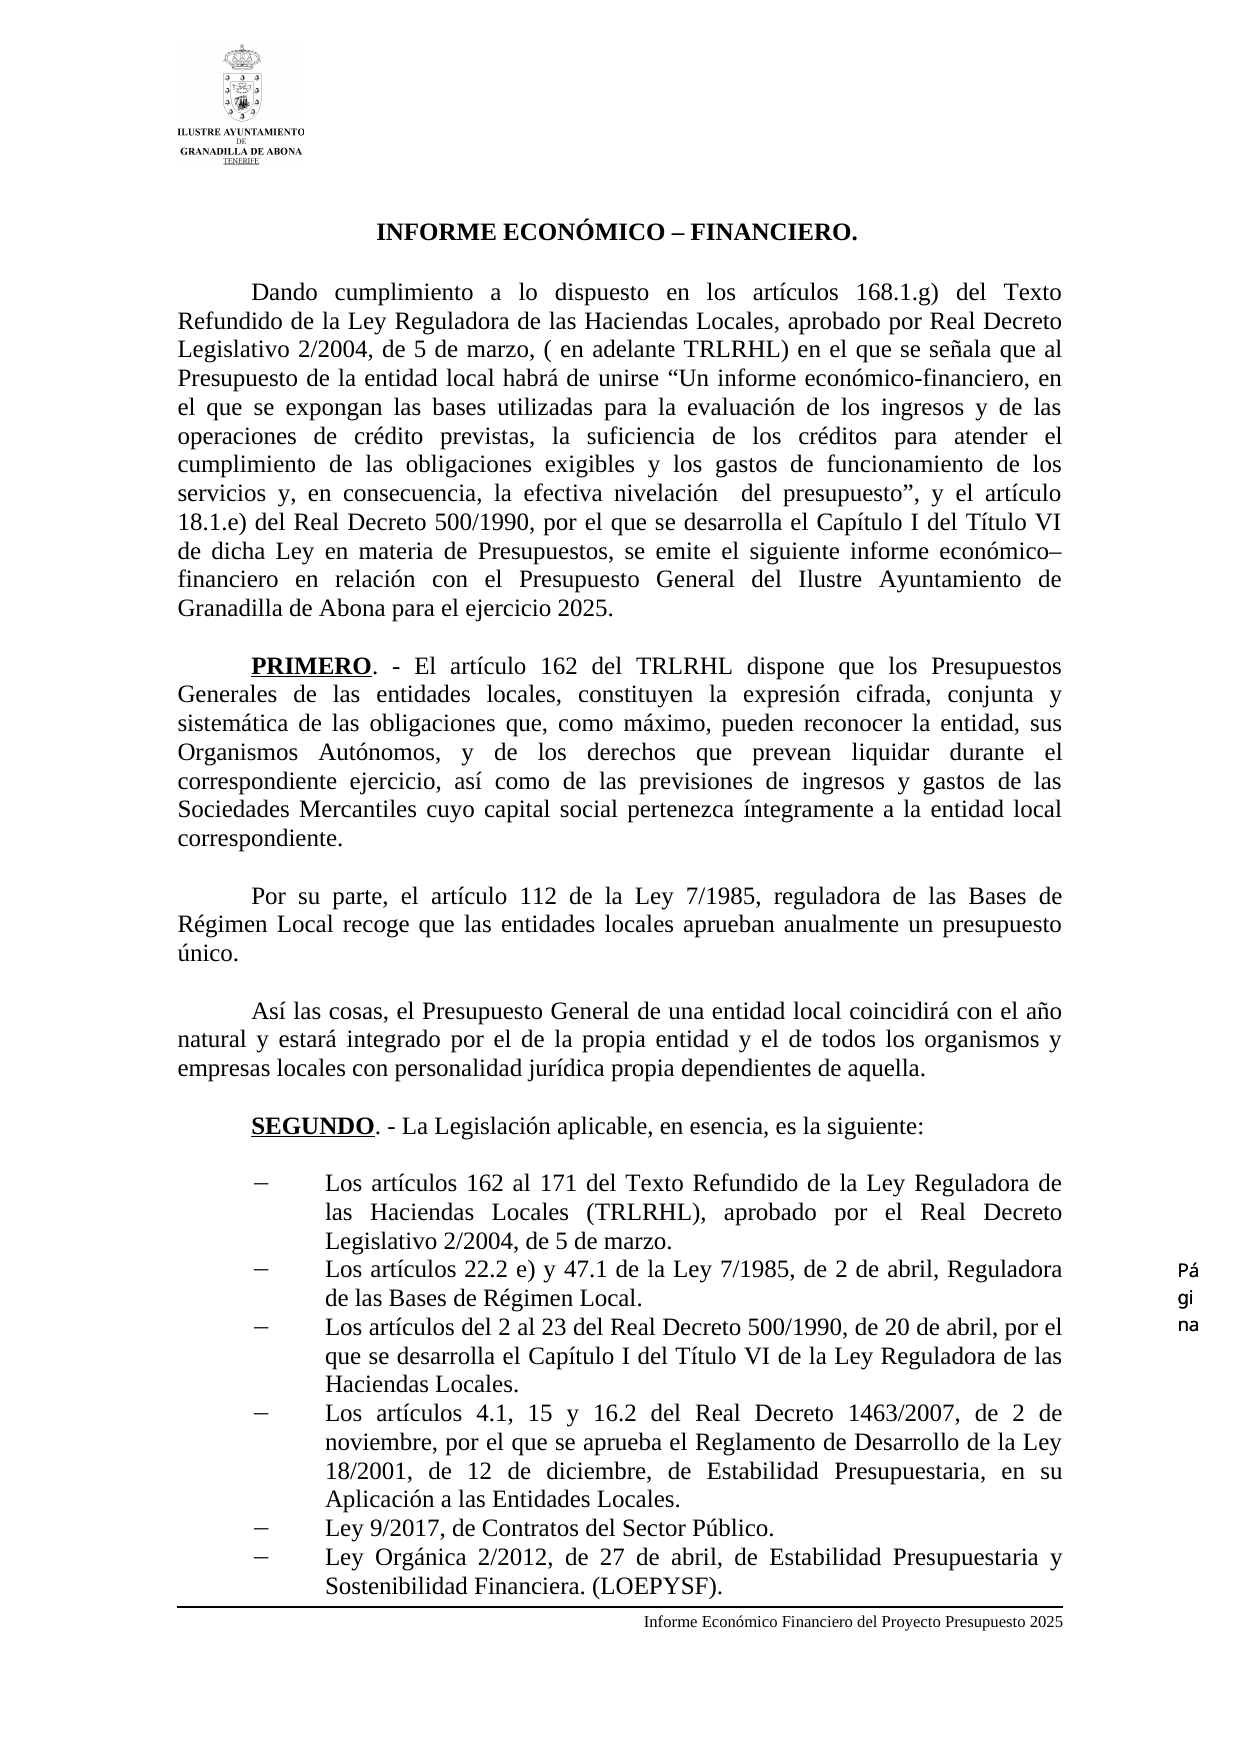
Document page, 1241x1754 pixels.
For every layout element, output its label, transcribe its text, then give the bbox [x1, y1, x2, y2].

text INFORME ECONÓMICO – FINANCIERO. [177, 217, 1063, 246]
list Los artículos 4.1, 15 y 16.2 del Real Decreto 1463/2007, de 2 de noviembre, por el que se aprueba el Reglamento de Desarrollo de la Ley 18/2001, de 12 de diciembre, de Estabilidad Presupuestaria, en su Aplicación a las Entidades Locales. [251, 1398, 1063, 1513]
list Los artículos 162 al 171 del Texto Refundido de la Ley Reguladora de las Haciendas Locales (TRLRHL), aprobado por el Real Decreto Legislativo 2/2004, de 5 de marzo. [251, 1168, 1063, 1254]
list Ley 9/2017, de Contratos del Sector Público. [251, 1513, 1063, 1542]
text PRIMERO. - El artículo 162 del TRLRHL dispone que los Presupuestos Generales de las entidades locales, constituyen la expresión cifrada, conjunta y sistemática de las obligaciones que, como máximo, pueden reconocer la entidad, sus Organismos Autónomos, y de los derechos que prevean liquidar durante el correspondiente ejercicio, así como de las previsiones de ingresos y gastos de las Sociedades Mercantiles cuyo capital social pertenezca íntegramente a la entidad local correspondiente. [177, 651, 1063, 852]
text Por su parte, el artículo 112 de la Ley 7/1985, reguladora de las Bases de Régimen Local recoge que las entidades locales aprueban anualmente un presupuesto único. [177, 881, 1063, 967]
list Los artículos 22.2 e) y 47.1 de la Ley 7/1985, de 2 de abril, Reguladora de las Bases de Régimen Local. [251, 1254, 1063, 1312]
text Dando cumplimiento a lo dispuesto en los artículos 168.1.g) del Texto Refundido de la Ley Reguladora de las Haciendas Locales, aprobado por Real Decreto Legislativo 2/2004, de 5 de marzo, ( en adelante TRLRHL) en el que se señala que al Presupuesto de la entidad local habrá de unirse “Un informe económico-financiero, en el que se expongan las bases utilizadas para la evaluación de los ingresos y de las operaciones de crédito previstas, la suficiencia de los créditos para atender el cumplimiento de las obligaciones exigibles y los gastos de funcionamiento de los servicios y, en consecuencia, la efectiva nivelación del presupuesto”, y el artículo 18.1.e) del Real Decreto 500/1990, por el que se desarrolla el Capítulo I del Título VI de dicha Ley en materia de Presupuestos, se emite el siguiente informe económico–financiero en relación con el Presupuesto General del Ilustre Ayuntamiento de Granadilla de Abona para el ejercicio 2025. [177, 277, 1063, 622]
text Así las cosas, el Presupuesto General de una entidad local coincidirá con el año natural y estará integrado por el de la propia entidad y el de todos los organismos y empresas locales con personalidad jurídica propia dependientes de aquella. [177, 996, 1063, 1082]
list Los artículos del 2 al 23 del Real Decreto 500/1990, de 20 de abril, por el que se desarrolla el Capítulo I del Título VI de la Ley Reguladora de las Haciendas Locales. [251, 1312, 1063, 1398]
text SEGUNDO. - La Legislación aplicable, en esencia, es la siguiente: [177, 1111, 1063, 1139]
list Ley Orgánica 2/2012, de 27 de abril, de Estabilidad Presupuestaria y Sostenibilidad Financiera. (LOEPYSF). [251, 1542, 1063, 1599]
